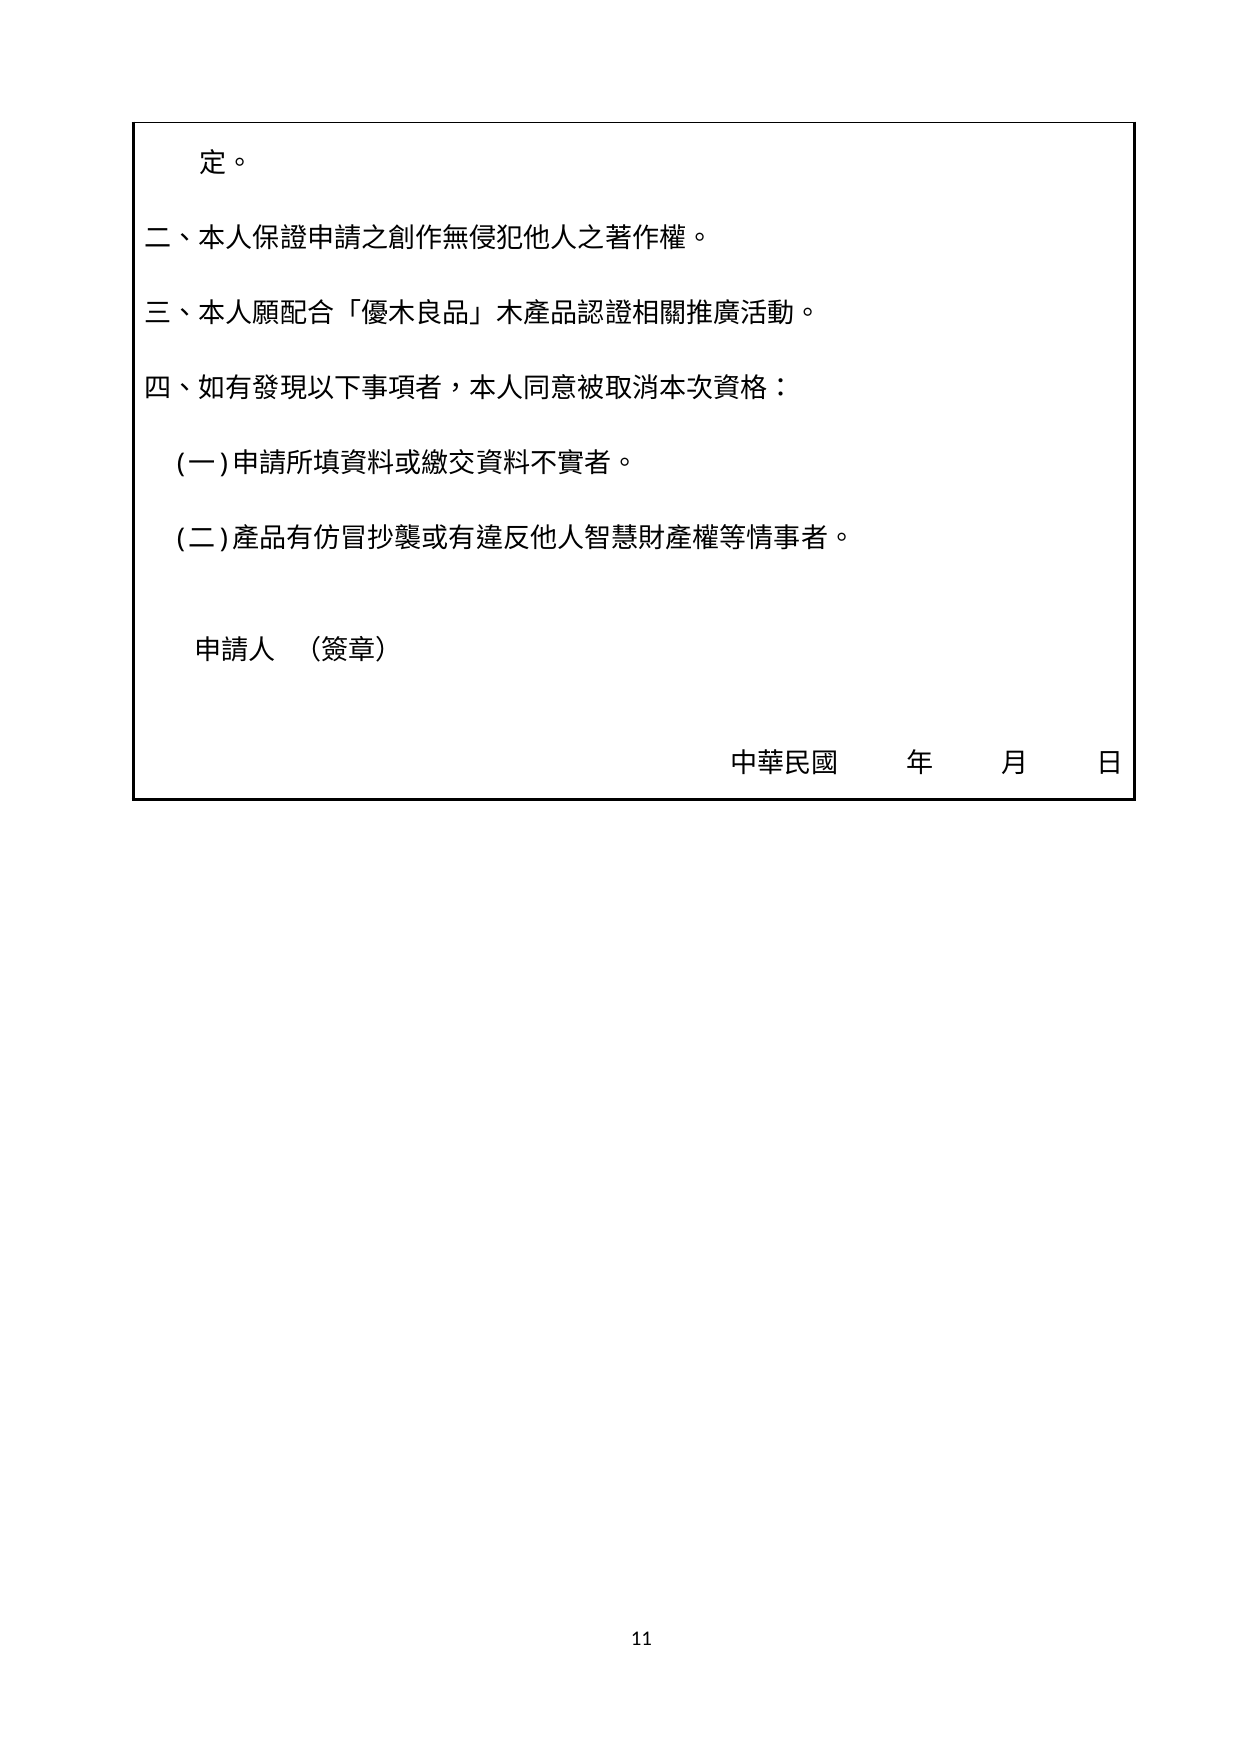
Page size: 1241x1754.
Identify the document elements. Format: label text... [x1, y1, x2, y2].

table_cell 定。 二、本人保證申請之創作無侵犯他人之著作權。 三、本人願配合「優木良品」木產品認證相關推廣活動。 四、如有發現以下事項者，本人同意被取消本次資格： 申請所填資料或繳交資料不實者。 產品有仿冒抄襲或有違反他人智慧財產權等情事者。 申請人 （簽章） 中華民國 年 月 日 [135, 123, 1133, 798]
